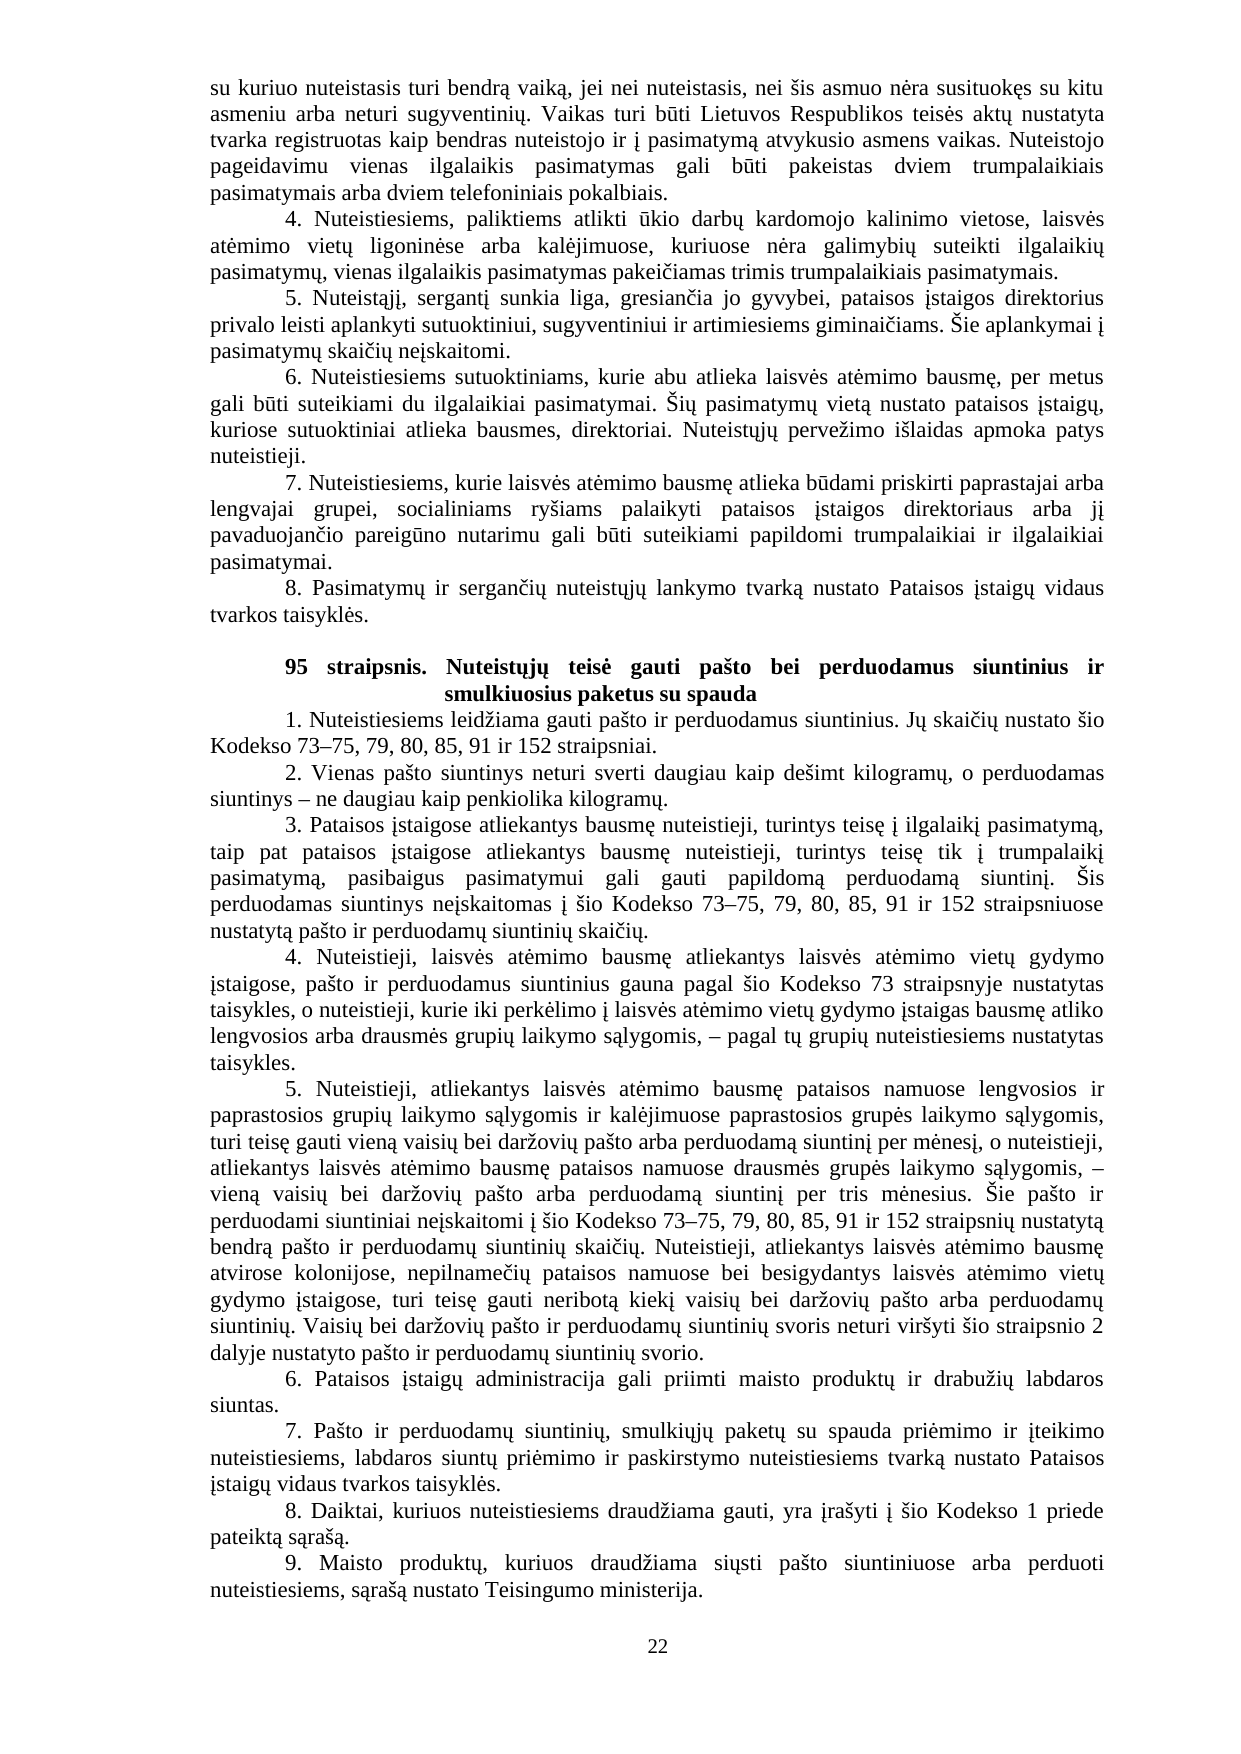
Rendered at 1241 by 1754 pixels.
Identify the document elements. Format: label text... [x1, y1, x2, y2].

text 7. Pašto ir perduodamų siuntinių, smulkiųjų paketų su spauda priėmimo ir įteikimo nuteistiesiems, labdaros siuntų priėmimo ir paskirstymo nuteistiesiems tvarką nustato Pataisos įstaigų vidaus tvarkos taisyklės. [210, 1418, 1106, 1497]
text 5. Nuteistieji, atliekantys laisvės atėmimo bausmę pataisos namuose lengvosios ir paprastosios grupių laikymo sąlygomis ir kalėjimuose paprastosios grupės laikymo sąlygomis, turi teisę gauti vieną vaisių bei daržovių pašto arba perduodamą siuntinį per mėnesį, o nuteistieji, atliekantys laisvės atėmimo bausmę pataisos namuose drausmės grupės laikymo sąlygomis, – vieną vaisių bei daržovių pašto arba perduodamą siuntinį per tris mėnesius. Šie pašto ir perduodami siuntiniai neįskaitomi į šio Kodekso 73–75, 79, 80, 85, 91 ir 152 straipsnių nustatytą bendrą pašto ir perduodamų siuntinių skaičių. Nuteistieji, atliekantys laisvės atėmimo bausmę atvirose kolonijose, nepilnamečių pataisos namuose bei besigydantys laisvės atėmimo vietų gydymo įstaigose, turi teisę gauti neribotą kiekį vaisių bei daržovių pašto arba perduodamų siuntinių. Vaisių bei daržovių pašto ir perduodamų siuntinių svoris neturi viršyti šio straipsnio 2 dalyje nustatyto pašto ir perduodamų siuntinių svorio. [210, 1075, 1106, 1365]
text 8. Pasimatymų ir sergančių nuteistųjų lankymo tvarką nustato Pataisos įstaigų vidaus tvarkos taisyklės. [210, 574, 1106, 627]
text 6. Pataisos įstaigų administracija gali priimti maisto produktų ir drabužių labdaros siuntas. [210, 1365, 1106, 1418]
text su kuriuo nuteistasis turi bendrą vaiką, jei nei nuteistasis, nei šis asmuo nėra susituokęs su kitu asmeniu arba neturi sugyventinių. Vaikas turi būti Lietuvos Respublikos teisės aktų nustatyta tvarka registruotas kaip bendras nuteistojo ir į pasimatymą atvykusio asmens vaikas. Nuteistojo pageidavimu vienas ilgalaikis pasimatymas gali būti pakeistas dviem trumpalaikiais pasimatymais arba dviem telefoniniais pokalbiais. [210, 73, 1106, 205]
text 6. Nuteistiesiems sutuoktiniams, kurie abu atlieka laisvės atėmimo bausmę, per metus gali būti suteikiami du ilgalaikiai pasimatymai. Šių pasimatymų vietą nustato pataisos įstaigų, kuriose sutuoktiniai atlieka bausmes, direktoriai. Nuteistųjų pervežimo išlaidas apmoka patys nuteistieji. [210, 363, 1106, 469]
text 8. Daiktai, kuriuos nuteistiesiems draudžiama gauti, yra įrašyti į šio Kodekso 1 priede pateiktą sąrašą. [210, 1497, 1106, 1549]
text 95 straipsnis. Nuteistųjų teisė gauti pašto bei perduodamus siuntinius ir smulkiuosius paketus su spauda [285, 653, 1106, 706]
text 4. Nuteistieji, laisvės atėmimo bausmę atliekantys laisvės atėmimo vietų gydymo įstaigose, pašto ir perduodamus siuntinius gauna pagal šio Kodekso 73 straipsnyje nustatytas taisykles, o nuteistieji, kurie iki perkėlimo į laisvės atėmimo vietų gydymo įstaigas bausmę atliko lengvosios arba drausmės grupių laikymo sąlygomis, – pagal tų grupių nuteistiesiems nustatytas taisykles. [210, 943, 1106, 1075]
text 2. Vienas pašto siuntinys neturi sverti daugiau kaip dešimt kilogramų, o perduodamas siuntinys – ne daugiau kaip penkiolika kilogramų. [210, 759, 1106, 811]
text 4. Nuteistiesiems, paliktiems atlikti ūkio darbų kardomojo kalinimo vietose, laisvės atėmimo vietų ligoninėse arba kalėjimuose, kuriuose nėra galimybių suteikti ilgalaikių pasimatymų, vienas ilgalaikis pasimatymas pakeičiamas trimis trumpalaikiais pasimatymais. [210, 205, 1106, 284]
text 1. Nuteistiesiems leidžiama gauti pašto ir perduodamus siuntinius. Jų skaičių nustato šio Kodekso 73–75, 79, 80, 85, 91 ir 152 straipsniai. [210, 706, 1106, 759]
text 5. Nuteistąjį, sergantį sunkia liga, gresiančia jo gyvybei, pataisos įstaigos direktorius privalo leisti aplankyti sutuoktiniui, sugyventiniui ir artimiesiems giminaičiams. Šie aplankymai į pasimatymų skaičių neįskaitomi. [210, 284, 1106, 363]
text 7. Nuteistiesiems, kurie laisvės atėmimo bausmę atlieka būdami priskirti paprastajai arba lengvajai grupei, socialiniams ryšiams palaikyti pataisos įstaigos direktoriaus arba jį pavaduojančio pareigūno nutarimu gali būti suteikiami papildomi trumpalaikiai ir ilgalaikiai pasimatymai. [210, 469, 1106, 574]
text 3. Pataisos įstaigose atliekantys bausmę nuteistieji, turintys teisę į ilgalaikį pasimatymą, taip pat pataisos įstaigose atliekantys bausmę nuteistieji, turintys teisę tik į trumpalaikį pasimatymą, pasibaigus pasimatymui gali gauti papildomą perduodamą siuntinį. Šis perduodamas siuntinys neįskaitomas į šio Kodekso 73–75, 79, 80, 85, 91 ir 152 straipsniuose nustatytą pašto ir perduodamų siuntinių skaičių. [210, 811, 1106, 943]
text 9. Maisto produktų, kuriuos draudžiama siųsti pašto siuntiniuose arba perduoti nuteistiesiems, sąrašą nustato Teisingumo ministerija. [210, 1549, 1106, 1602]
